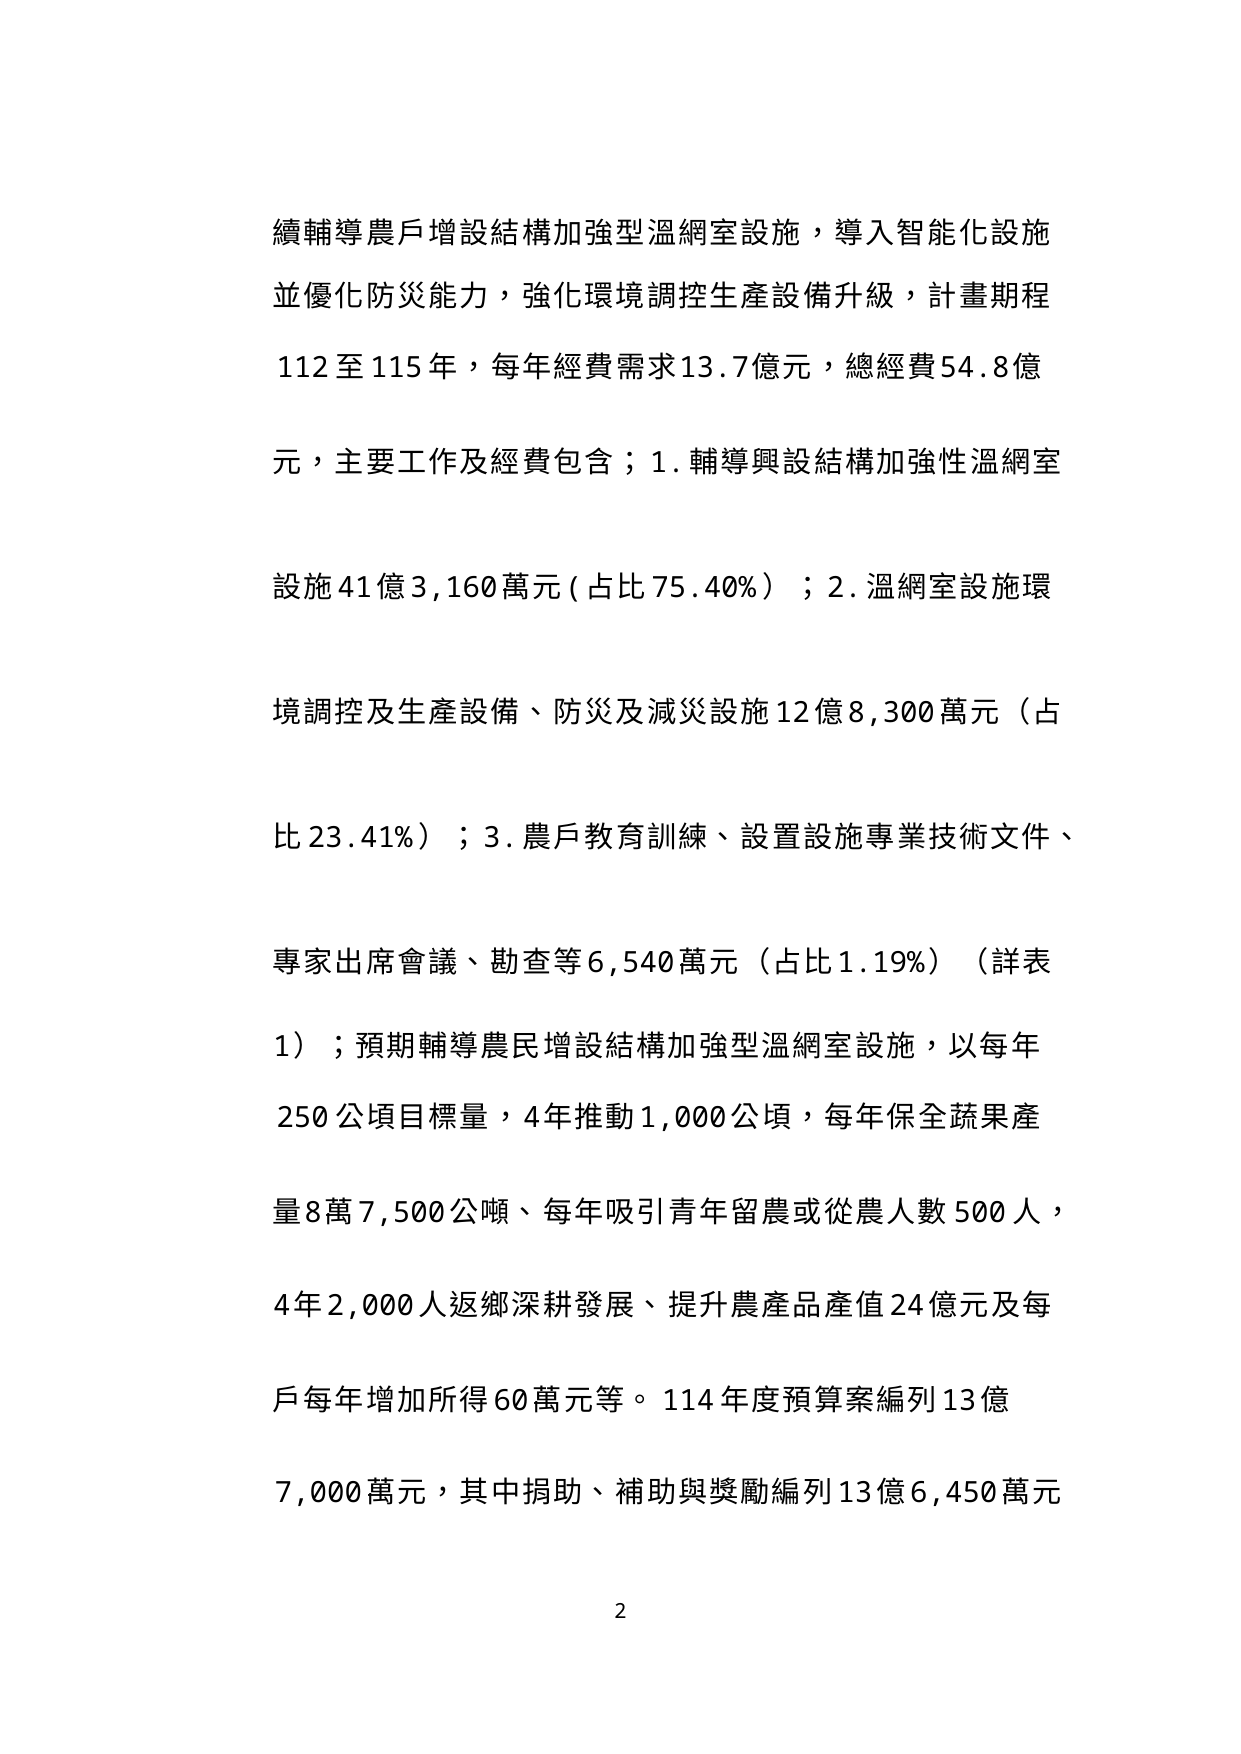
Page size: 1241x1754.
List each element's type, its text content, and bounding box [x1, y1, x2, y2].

text 為延續設施型農業計畫（107至110年度）辦理成果，農業部自112年起推動「智能防災設施型農業計畫」，持續輔導農戶增設結構加強型溫網室設施，導入智能化設施並優化防災能力，強化環境調控生產設備升級，計畫期程112至115年，每年經費需求13.7億元，總經費54.8億元，主要工作及經費包含；1.輔導興設結構加強性溫網室設施41億3,160萬元(占比75.40%）；2.溫網室設施環境調控及生產設備、防災及減災設施12億8,300萬元（占比23.41%）；3.農戶教育訓練、設置設施專業技術文件、專家出席會議、勘查等6,540萬元（占比1.19%）（詳表1）；預期輔導農民增設結構加強型溫網室設施，以每年250公頃目標量，4年推動1,000公頃，每年保全蔬果產量8萬7,500公噸、每年吸引青年留農或從農人數500人，4年2,000人返鄉深耕發展、提升農產品產值24億元及每戶每年增加所得60萬元等。114年度預算案編列13億7,000萬元，其中捐助、補助與獎勵編列13億6,450萬元（占比99.60%），主要係補助各地方政府及農民團體等輔導農民設置結構加強型溫網室設施等。 [266, 189, 1063, 1502]
